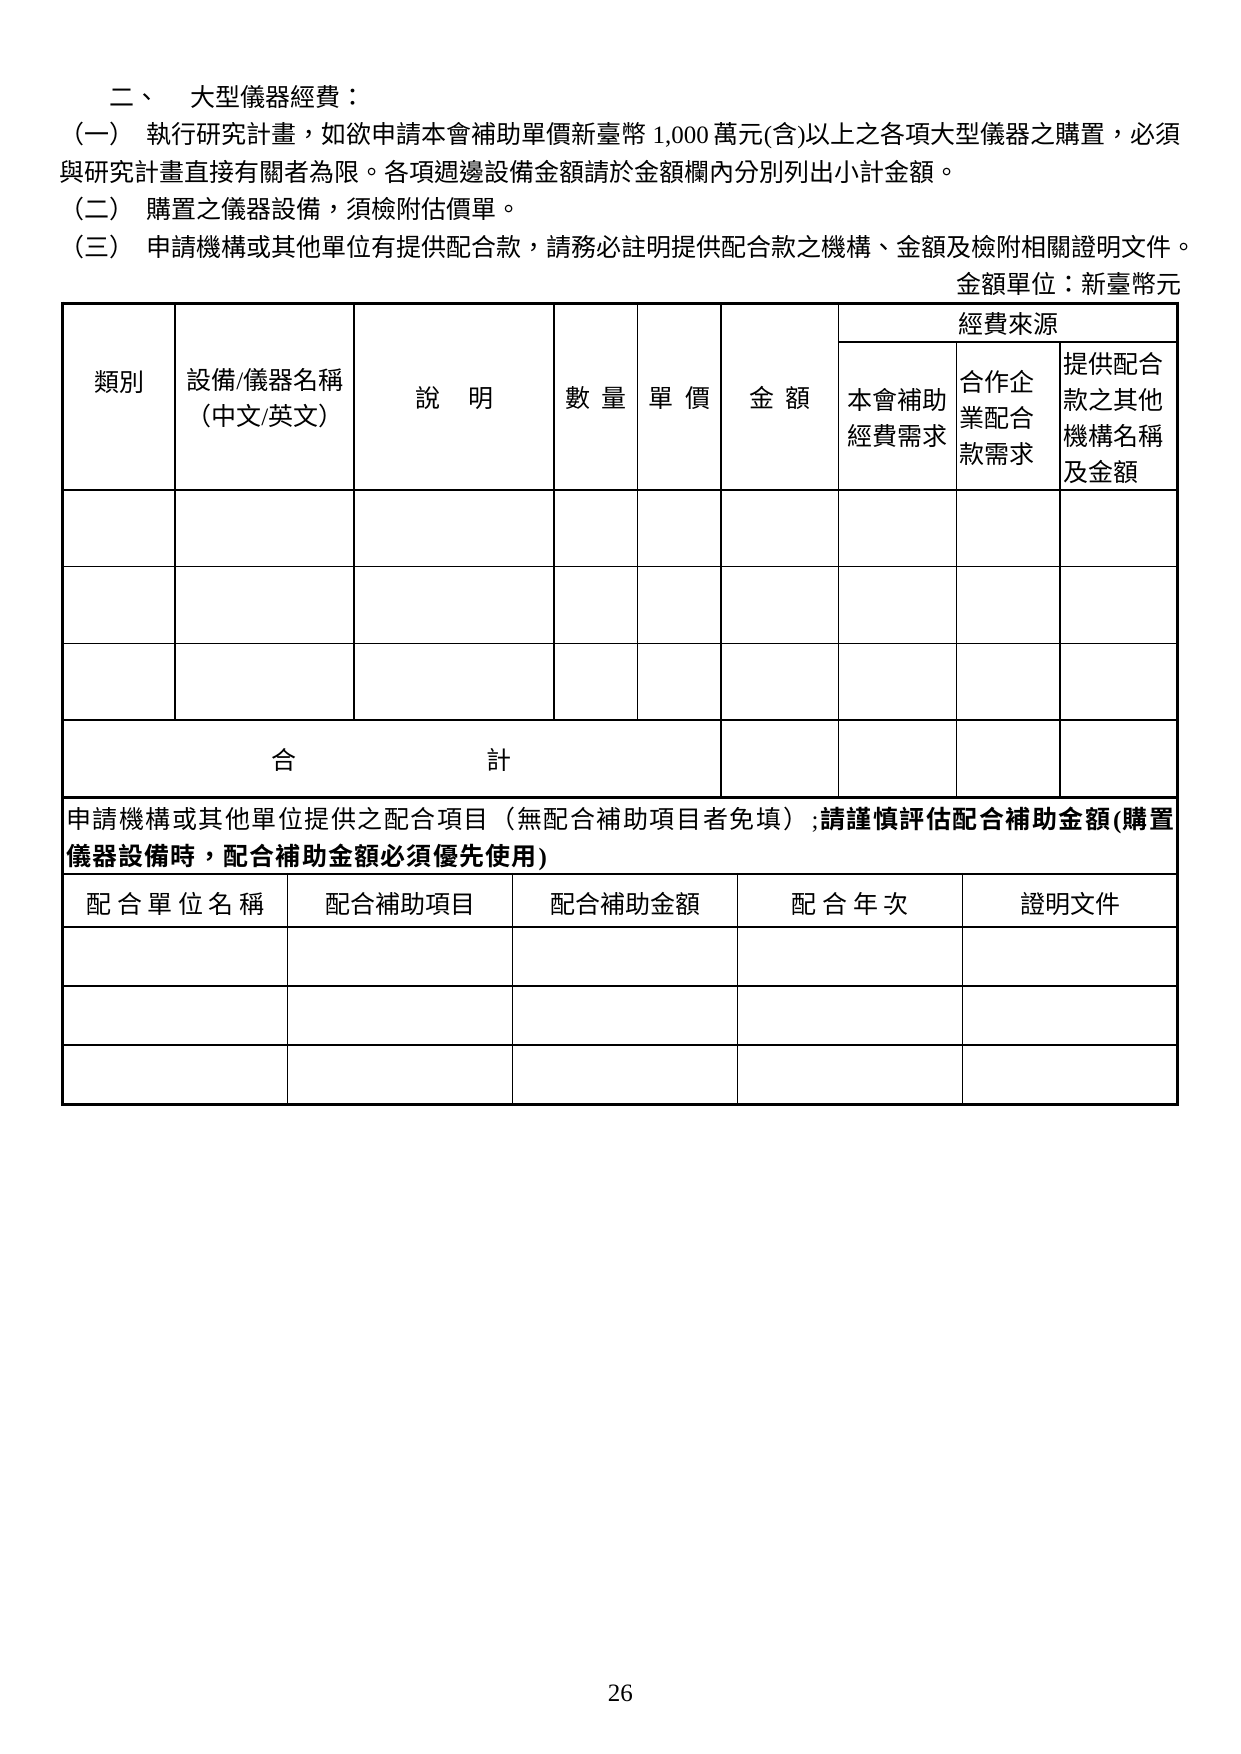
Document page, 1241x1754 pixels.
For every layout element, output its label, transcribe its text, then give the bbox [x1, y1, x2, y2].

table_cell [355, 491, 553, 566]
table_cell [1061, 491, 1176, 566]
table_cell [64, 644, 174, 719]
table_cell [513, 1046, 737, 1103]
table_cell [555, 491, 637, 566]
table_header 數 量 [555, 305, 637, 489]
table_cell [738, 928, 962, 985]
table_cell 提供配合款之其他機構名稱及金額 [1061, 343, 1176, 489]
table_cell [722, 644, 838, 719]
table_cell [288, 928, 512, 985]
table_cell [839, 644, 956, 719]
table_cell 合 計 [64, 721, 720, 796]
table_cell 本會補助 經費需求 [839, 343, 956, 489]
table_cell [64, 491, 174, 566]
table_cell [288, 1046, 512, 1103]
table_cell [839, 567, 956, 643]
table_cell [738, 1046, 962, 1103]
table_cell [176, 491, 353, 566]
table_cell [513, 987, 737, 1044]
table_header 經費來源 [839, 305, 1176, 341]
table_cell [288, 987, 512, 1044]
table_header 設備/儀器名稱 （中文/英文） [176, 305, 353, 489]
table_cell [738, 987, 962, 1044]
table_cell [957, 491, 1059, 566]
table_header 類別 [64, 305, 174, 489]
table_cell [555, 567, 637, 643]
table_cell 配 合 年 次 [738, 875, 962, 926]
table_cell [957, 567, 1059, 643]
table_header 金 額 [722, 305, 838, 489]
table_cell [1061, 721, 1176, 796]
table_cell [638, 644, 720, 719]
table_cell [1061, 644, 1176, 719]
table_header 單 價 [638, 305, 720, 489]
table_cell [513, 928, 737, 985]
table_cell [64, 567, 174, 643]
text （三） 申請機構或其他單位有提供配合款，請務必註明提供配合款之機構、金額及檢附相關證明文件。 [59, 227, 1181, 264]
table_cell [355, 644, 553, 719]
table_cell [963, 928, 1176, 985]
table_cell [963, 987, 1176, 1044]
table_cell [355, 567, 553, 643]
table_cell [839, 491, 956, 566]
table_cell 合作企業配合款需求 [957, 343, 1059, 489]
table_cell 配 合 單 位 名 稱 [64, 875, 287, 926]
table_cell 配合補助項目 [288, 875, 512, 926]
table_cell [722, 567, 838, 643]
table_cell [839, 721, 956, 796]
list 大型儀器經費： [109, 77, 1181, 114]
table_cell [176, 644, 353, 719]
table_cell [555, 644, 637, 719]
table_cell [638, 491, 720, 566]
table_cell [722, 491, 838, 566]
table_cell 證明文件 [963, 875, 1176, 926]
table_cell [957, 721, 1059, 796]
table_header 說 明 [355, 305, 553, 489]
table_cell [957, 644, 1059, 719]
table_cell 配合補助金額 [513, 875, 737, 926]
table_cell [1061, 567, 1176, 643]
table_cell [64, 928, 287, 985]
table_cell [64, 1046, 287, 1103]
text （二） 購置之儀器設備，須檢附估價單。 [59, 189, 1181, 227]
text （一） 執行研究計畫，如欲申請本會補助單價新臺幣1,000萬元(含)以上之各項大型儀器之購置，必須與研究計畫直接有關者為限。各項週邊設備金額請於金額欄內分別列出小計金額。 [59, 114, 1181, 189]
table_cell [638, 567, 720, 643]
table_cell [722, 721, 838, 796]
text 金額單位：新臺幣元 [59, 264, 1181, 302]
table_cell 申請機構或其他單位提供之配合項目（無配合補助項目者免填）;請謹慎評估配合補助金額(購置儀器設備時，配合補助金額必須優先使用) [64, 799, 1176, 873]
table_cell [64, 987, 287, 1044]
table_cell [963, 1046, 1176, 1103]
table_cell [176, 567, 353, 643]
